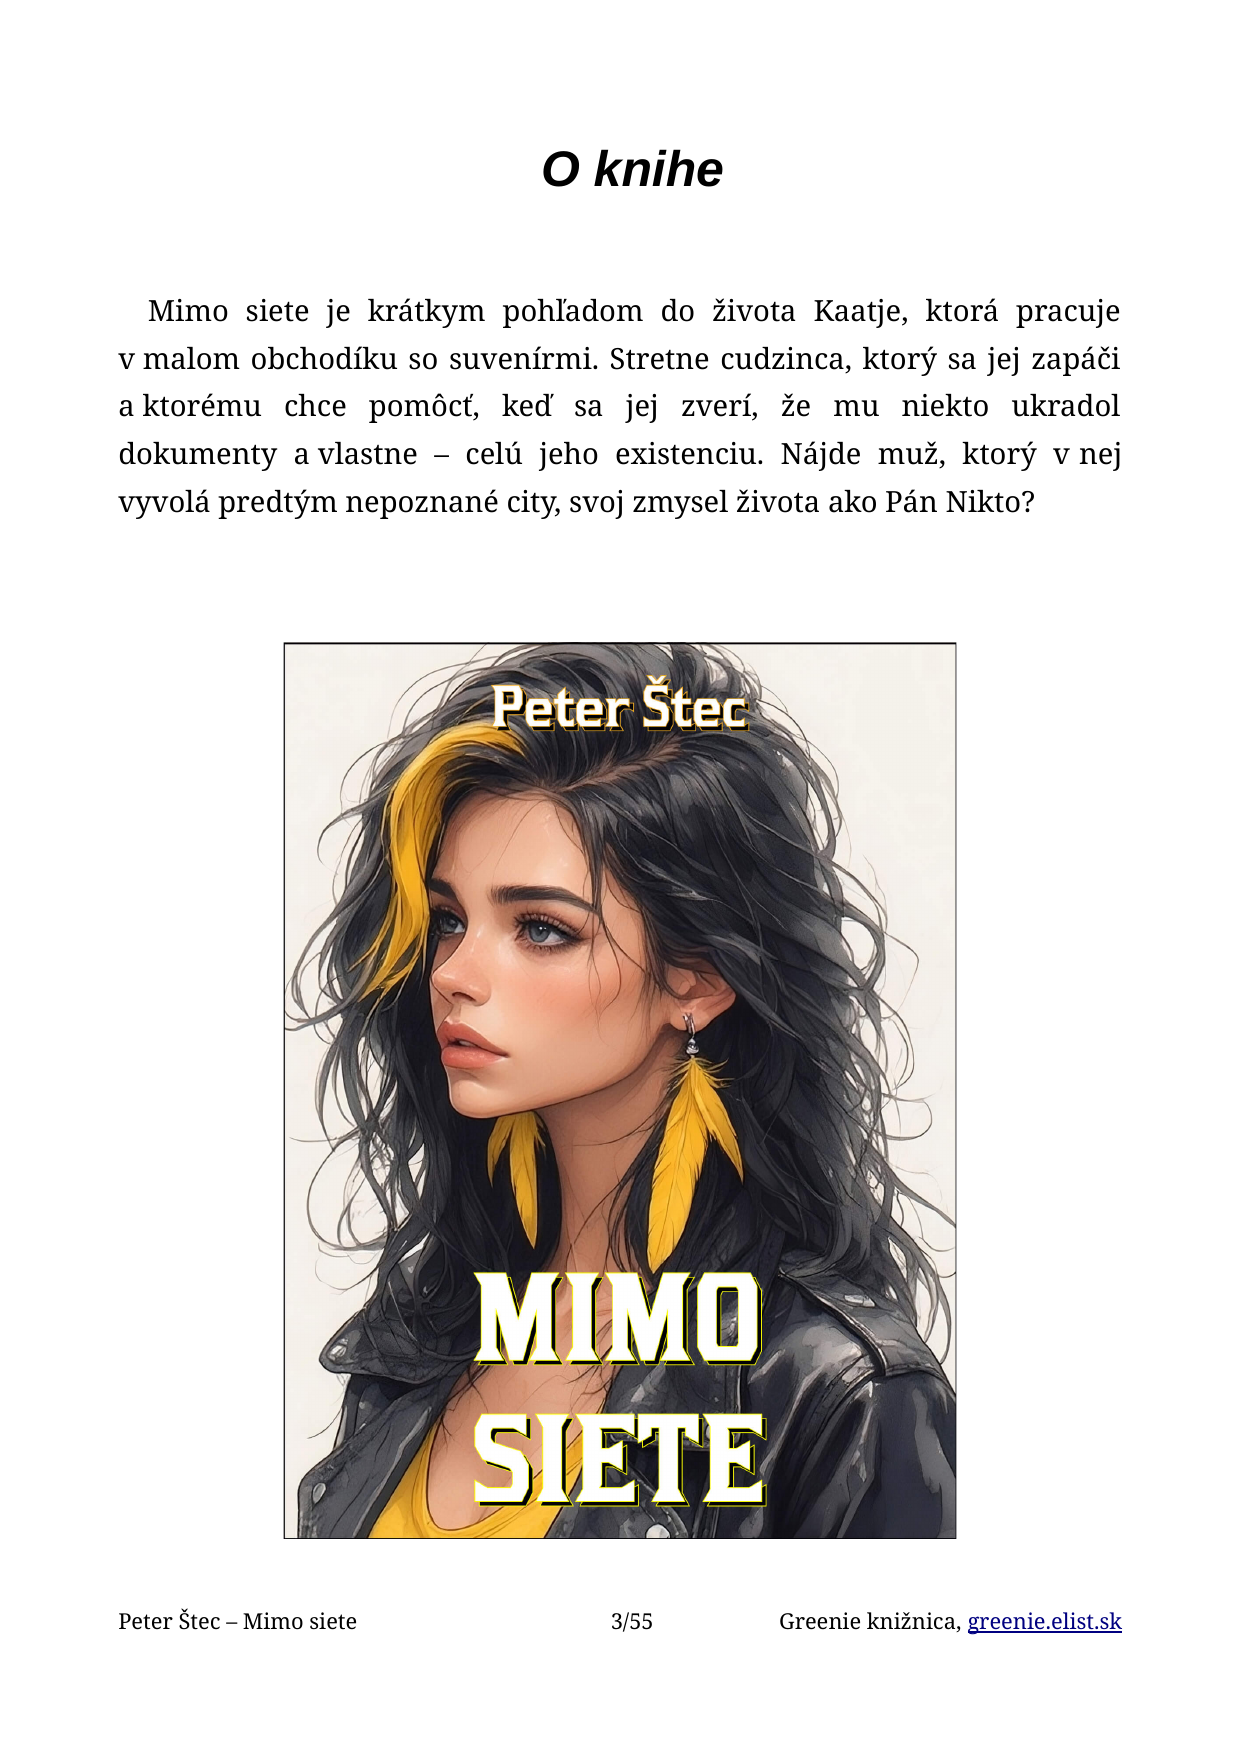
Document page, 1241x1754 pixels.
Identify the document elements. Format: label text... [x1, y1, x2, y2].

text Mimo siete je krátkym pohľadom do života Kaatje, ktorá pracuje v malom obchodíku so suvenírmi. Stretne cudzinca, ktorý sa jej zapáči a ktorému chce pomôcť, keď sa jej zverí, že mu niekto ukradol dokumenty a vlastne – celú jeho existenciu. Nájde muž, ktorý v nej vyvolá predtým nepoznané city, svoj zmysel života ako Pán Nikto? [118, 291, 1122, 521]
subtitle O knihe [148, 139, 1122, 196]
picture [283, 642, 957, 1539]
